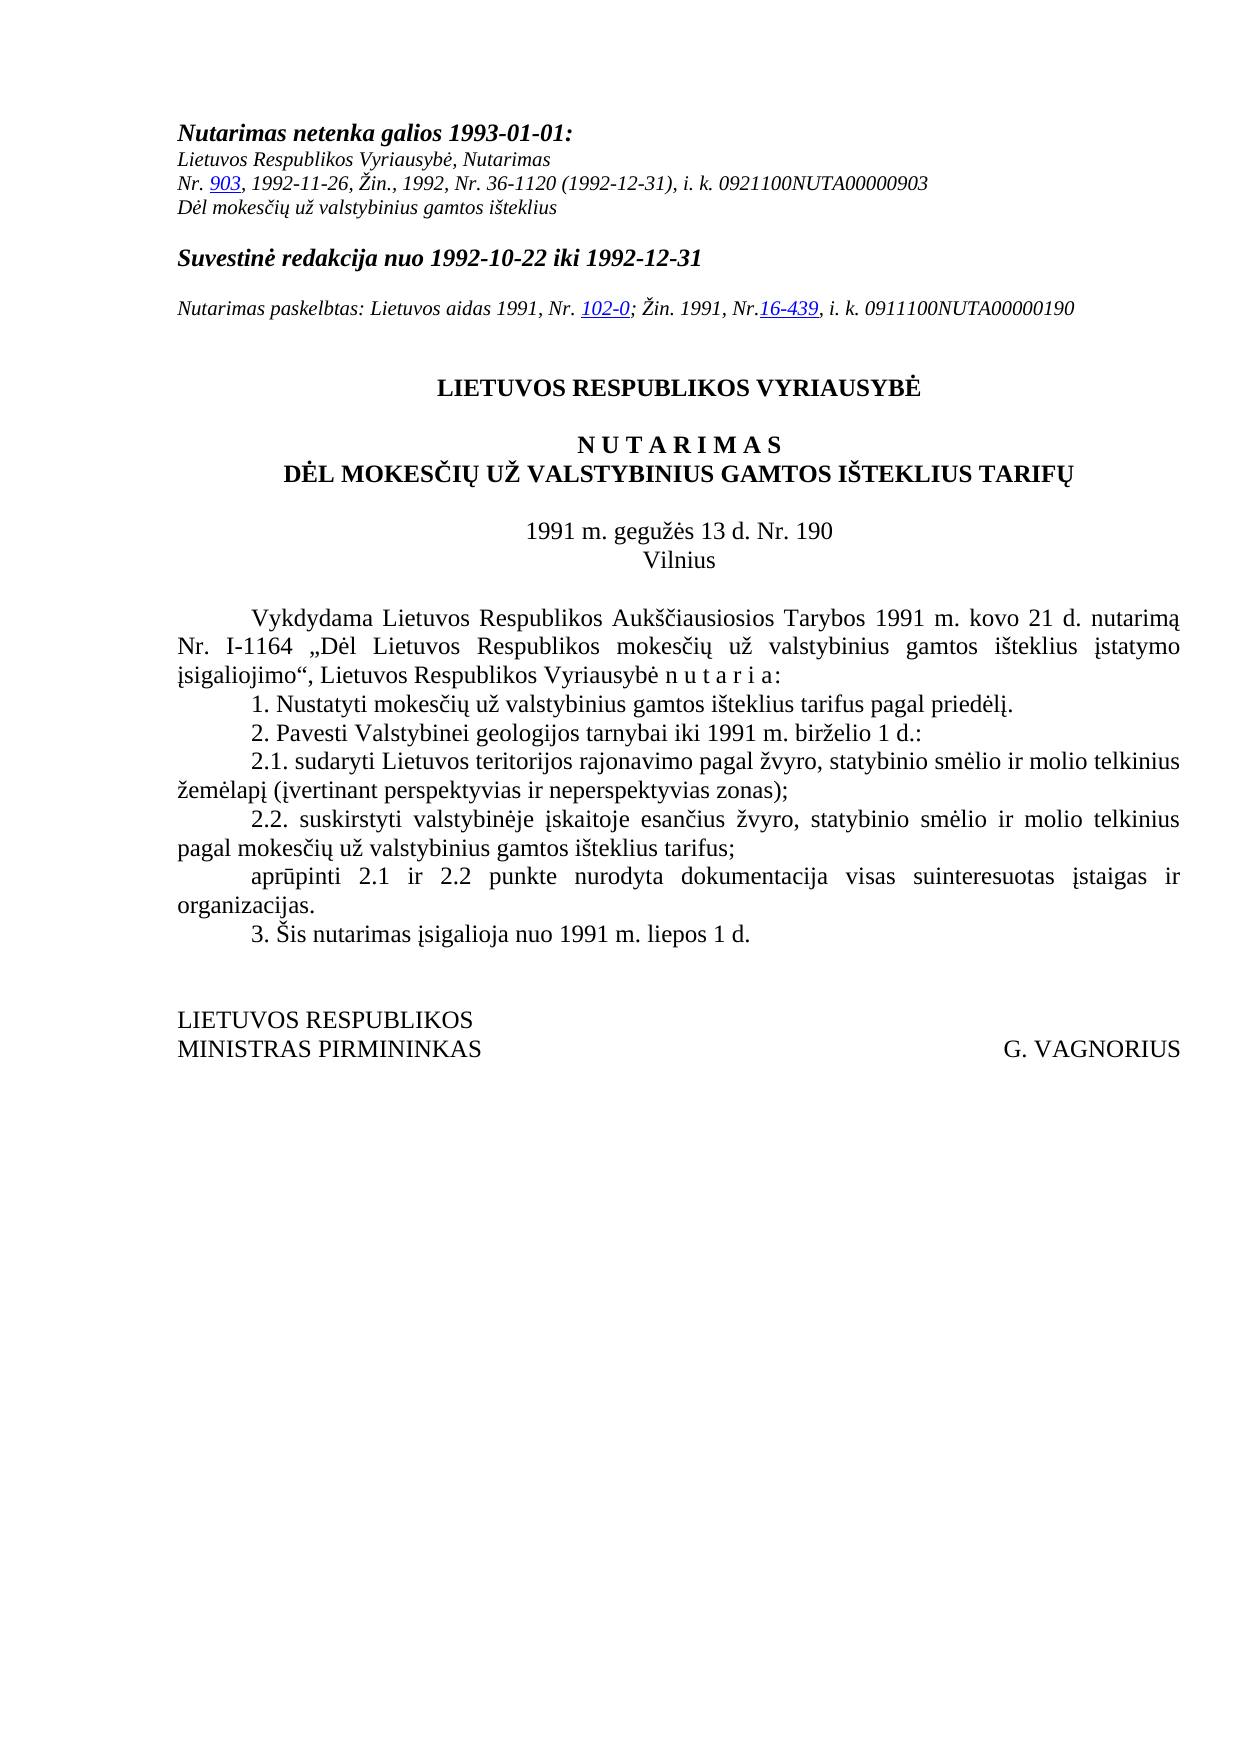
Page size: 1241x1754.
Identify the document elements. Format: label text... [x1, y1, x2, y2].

text 2.1. sudaryti Lietuvos teritorijos rajonavimo pagal žvyro, statybinio smėlio ir molio telkinius žemėlapį (įvertinant perspektyvias ir neperspektyvias zonas); [177, 746, 1181, 804]
text Nutarimas paskelbtas: Lietuvos aidas 1991, Nr. 102-0; Žin. 1991, Nr.16-439, i. k. 0911100NUTA00000190 [177, 296, 1181, 320]
text Dėl mokesčių už valstybinius gamtos išteklius [177, 195, 1181, 219]
text DĖL MOKESČIŲ UŽ VALSTYBINIUS GAMTOS IŠTEKLIUS TARIFŲ [177, 459, 1181, 488]
text N U T A R I M A S [177, 430, 1181, 459]
text 2. Pavesti Valstybinei geologijos tarnybai iki 1991 m. birželio 1 d.: [177, 718, 1181, 746]
text aprūpinti 2.1 ir 2.2 punkte nurodyta dokumentacija visas suinteresuotas įstaigas ir organizacijas. [177, 861, 1181, 919]
text Lietuvos Respublikos Vyriausybė, Nutarimas [177, 147, 1181, 171]
text Nr. 903, 1992-11-26, Žin., 1992, Nr. 36-1120 (1992-12-31), i. k. 0921100NUTA00000903 [177, 171, 1181, 195]
text 1991 m. gegužės 13 d. Nr. 190 [177, 516, 1181, 545]
text LIETUVOS RESPUBLIKOS VYRIAUSYBĖ [177, 373, 1181, 401]
text Vilnius [177, 545, 1181, 574]
text 3. Šis nutarimas įsigalioja nuo 1991 m. liepos 1 d. [177, 919, 1181, 948]
text LIETUVOS RESPUBLIKOS [177, 1005, 1181, 1034]
text MINISTRAS PIRMININKAS G. VAGNORIUS [177, 1034, 1181, 1063]
text Nutarimas netenka galios 1993-01-01: [177, 118, 1181, 147]
text Vykdydama Lietuvos Respublikos Aukščiausiosios Tarybos 1991 m. kovo 21 d. nutarimą Nr. I-1164 „Dėl Lietuvos Respublikos mokesčių už valstybinius gamtos išteklius įstatymo įsigaliojimo“, Lietuvos Respublikos Vyriausybė nutaria: [177, 603, 1181, 689]
text 1. Nustatyti mokesčių už valstybinius gamtos išteklius tarifus pagal priedėlį. [177, 689, 1181, 718]
text Suvestinė redakcija nuo 1992-10-22 iki 1992-12-31 [177, 243, 1181, 272]
text 2.2. suskirstyti valstybinėje įskaitoje esančius žvyro, statybinio smėlio ir molio telkinius pagal mokesčių už valstybinius gamtos išteklius tarifus; [177, 804, 1181, 861]
